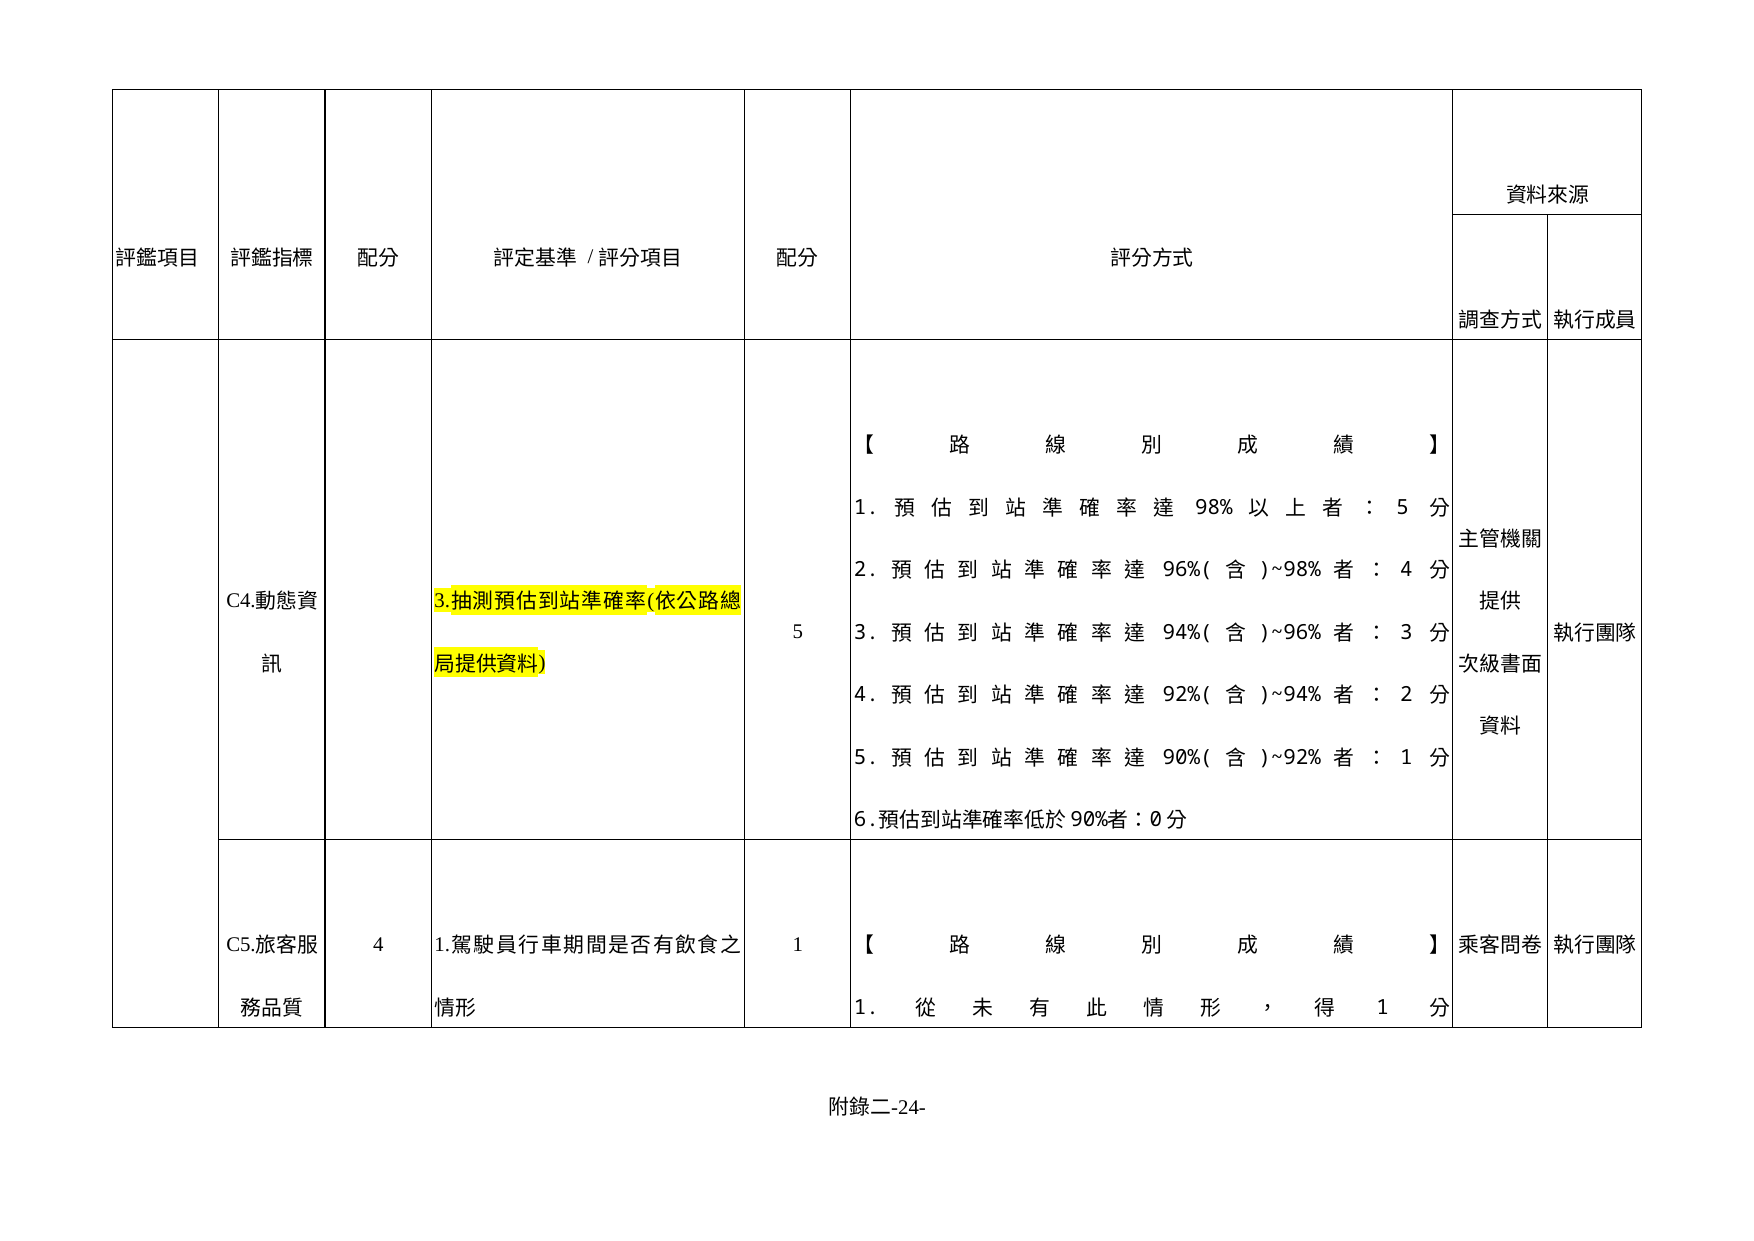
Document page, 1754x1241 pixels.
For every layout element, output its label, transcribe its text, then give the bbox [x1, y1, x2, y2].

table_header 配分 [326, 90, 431, 339]
table_cell 4 [326, 840, 431, 1027]
table_header 評鑑項目 [113, 90, 218, 339]
table_cell 執行團隊 [1548, 340, 1641, 839]
table_cell 執行團隊 [1548, 840, 1641, 1027]
table_cell 乘客問卷 [1453, 840, 1547, 1027]
table_cell 【路線別成績】 1.從未有此情形，得1分 [851, 840, 1452, 1027]
table_header 評鑑指標 [219, 90, 324, 339]
table_cell [113, 340, 218, 1027]
table_cell 1 [745, 840, 850, 1027]
table_header 評定基準 / 評分項目 [432, 90, 744, 339]
table_cell 【路線別成績】 1.預估到站準確率達98%以上者：5分 2.預估到站準確率達96%(含)~98%者：4分 3.預估到站準確率達94%(含)~96%者：3分 4.預估到站準確率達92%(含)~94%者：2分 5.預估到站準確率達90%(含)~92%者：1分 6.預估到站準確率低於90%者：0分 [851, 340, 1452, 839]
table_header 評分方式 [851, 90, 1452, 339]
table_cell 1.駕駛員行車期間是否有飲食之情形 [432, 840, 744, 1027]
table_header 資料來源 [1453, 90, 1641, 214]
table_cell 5 [745, 340, 850, 839]
table_cell 主管機關提供 次級書面資料 [1453, 340, 1547, 839]
table_cell 執行成員 [1548, 215, 1641, 339]
table_cell 調查方式 [1453, 215, 1547, 339]
table_cell C5.旅客服務品質 [219, 840, 324, 1027]
table_header 配分 [745, 90, 850, 339]
table_cell C4.動態資訊 [219, 340, 324, 839]
table_cell 3.抽測預估到站準確率(依公路總局提供資料) [432, 340, 744, 839]
table_cell [326, 340, 431, 839]
